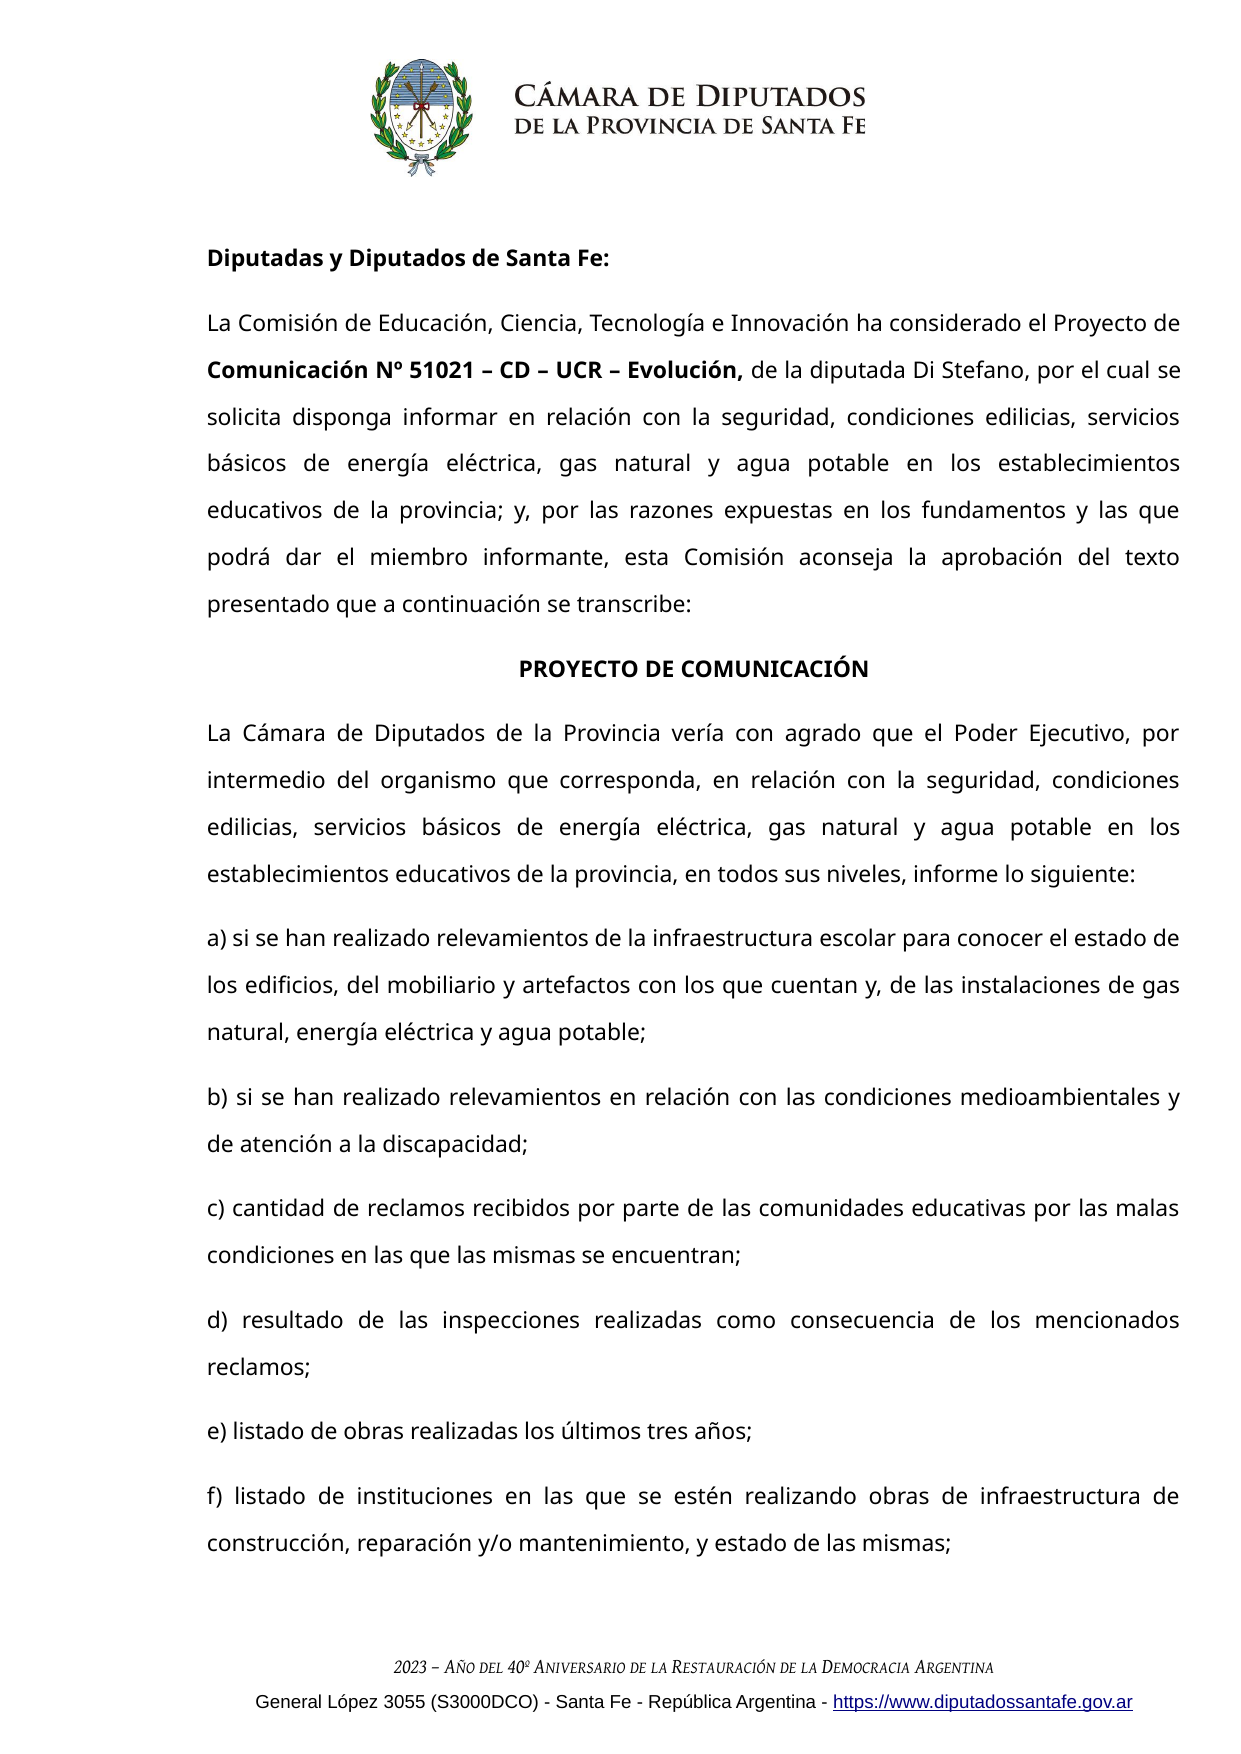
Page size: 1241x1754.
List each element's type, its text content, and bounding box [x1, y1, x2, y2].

text La Comisión de Educación, Ciencia, Tecnología e Innovación ha considerado el Proyecto de Comunicación Nº 51021 – CD – UCR – Evolución, de la diputada Di Stefano, por el cual se solicita disponga informar en relación con la seguridad, condiciones edilicias, servicios básicos de energía eléctrica, gas natural y agua potable en los establecimientos educativos de la provincia; y, por las razones expuestas en los fundamentos y las que podrá dar el miembro informante, esta Comisión aconseja la aprobación del texto presentado que a continuación se transcribe: [207, 307, 1181, 619]
text a) si se han realizado relevamientos de la infraestructura escolar para conocer el estado de los edificios, del mobiliario y artefactos con los que cuentan y, de las instalaciones de gas natural, energía eléctrica y agua potable; [207, 922, 1181, 1047]
text c) cantidad de reclamos recibidos por parte de las comunidades educativas por las malas condiciones en las que las mismas se encuentran; [207, 1192, 1181, 1270]
picture [370, 59, 866, 181]
text f) listado de instituciones en las que se estén realizando obras de infraestructura de construcción, reparación y/o mantenimiento, y estado de las mismas; [207, 1480, 1181, 1558]
text b) si se han realizado relevamientos en relación con las condiciones medioambientales y de atención a la discapacidad; [207, 1081, 1181, 1159]
text PROYECTO DE COMUNICACIÓN [207, 653, 1181, 684]
text La Cámara de Diputados de la Provincia vería con agrado que el Poder Ejecutivo, por intermedio del organismo que corresponda, en relación con la seguridad, condiciones edilicias, servicios básicos de energía eléctrica, gas natural y agua potable en los establecimientos educativos de la provincia, en todos sus niveles, informe lo siguiente: [207, 717, 1181, 889]
text d) resultado de las inspecciones realizadas como consecuencia de los mencionados reclamos; [207, 1304, 1181, 1382]
text e) listado de obras realizadas los últimos tres años; [207, 1415, 1181, 1446]
text Diputadas y Diputados de Santa Fe: [207, 242, 1181, 273]
